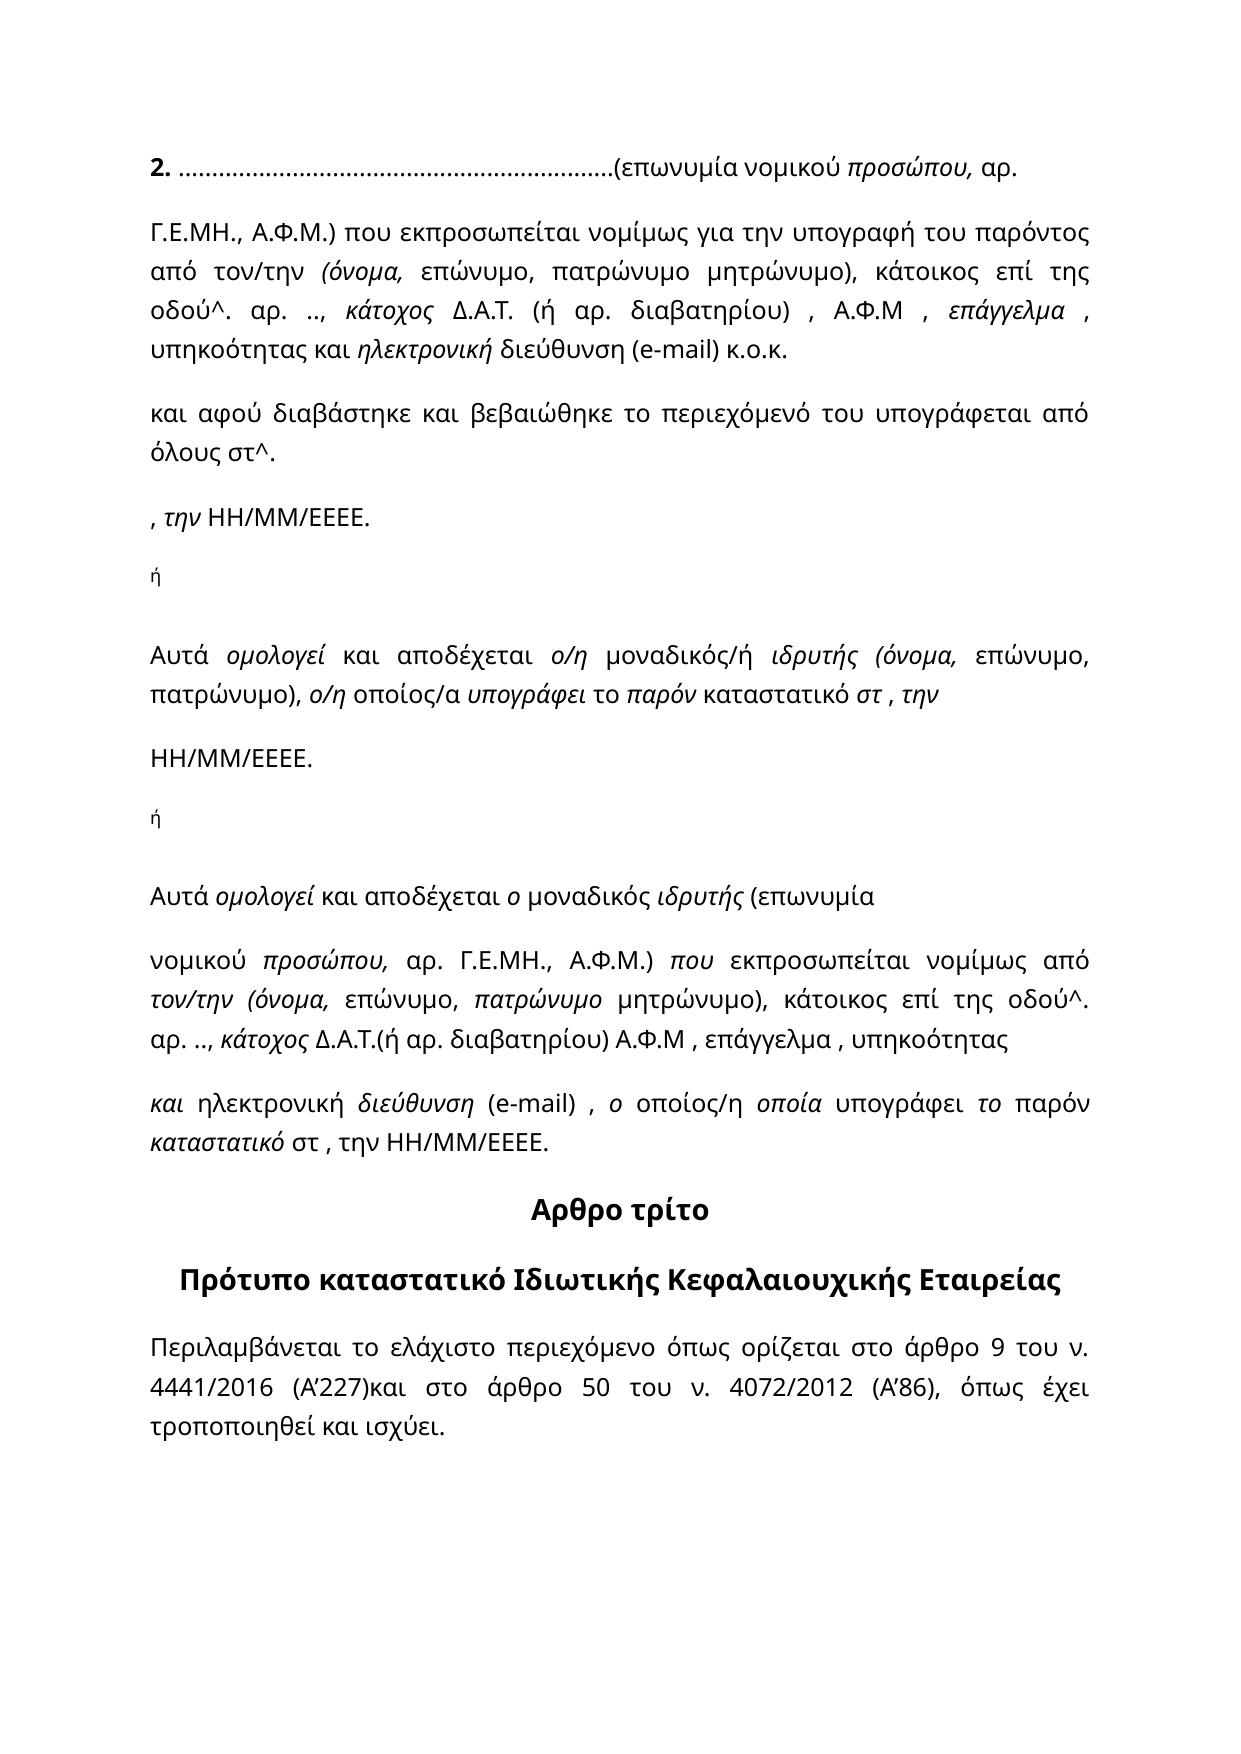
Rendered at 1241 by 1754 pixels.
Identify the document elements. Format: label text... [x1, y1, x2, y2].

text Γ.Ε.ΜΗ., Α.Φ.Μ.) που εκπροσωπείται νομίμως για την υπογραφή του παρόντος από τον/την (όνομα, επώνυμο, πατρώνυμο μητρώνυμο), κάτοικος επί της οδού^. αρ. .., κάτοχος Δ.Α.Τ. (ή αρ. διαβατηρίου) , Α.Φ.Μ , επάγγελμα , υπηκοότητας και ηλεκτρονική διεύθυνση (e-mail) κ.ο.κ. [150, 214, 1090, 366]
text ΗΗ/ΜΜ/ΕΕΕΕ. [150, 741, 1090, 775]
text και ηλεκτρονική διεύθυνση (e-mail) , ο οποίος/η οποία υπογράφει το παρόν καταστατικό στ , την ΗΗ/ΜΜ/ΕΕΕΕ. [150, 1085, 1090, 1159]
text 2. .................................................................(επωνυμία νομικού προσώπου, αρ. [150, 150, 1090, 184]
text , την ΗΗ/ΜΜ/ΕΕΕΕ. [150, 499, 1090, 533]
text ή [150, 805, 1090, 847]
subtitle Πρότυπο καταστατικό Ιδιωτικής Κεφαλαιουχικής Εταιρείας [150, 1259, 1090, 1299]
text νομικού προσώπου, αρ. Γ.Ε.ΜΗ., Α.Φ.Μ.) που εκπροσωπείται νομίμως από τον/την (όνομα, επώνυμο, πατρώνυμο μητρώνυμο), κάτοικος επί της οδού^. αρ. .., κάτοχος Δ.Α.Τ.(ή αρ. διαβατηρίου) Α.Φ.Μ , επάγγελμα , υπηκοότητας [150, 943, 1090, 1055]
text Περιλαμβάνεται το ελάχιστο περιεχόμενο όπως ορίζεται στο άρθρο 9 του ν. 4441/2016 (Α’227)και στο άρθρο 50 του ν. 4072/2012 (Α’86), όπως έχει τροποποιηθεί και ισχύει. [150, 1330, 1090, 1442]
text ή [150, 563, 1090, 606]
text Αυτά ομολογεί και αποδέχεται ο/η μοναδικός/ή ιδρυτής (όνομα, επώνυμο, πατρώνυμο), ο/η οποίος/α υπογράφει το παρόν καταστατικό στ , την [150, 637, 1090, 711]
subtitle Αρθρο τρίτο [150, 1189, 1090, 1228]
text Αυτά ομολογεί και αποδέχεται ο μοναδικός ιδρυτής (επωνυμία [150, 879, 1090, 913]
text και αφού διαβάστηκε και βεβαιώθηκε το περιεχόμενό του υπογράφεται από όλους στ^. [150, 396, 1090, 469]
